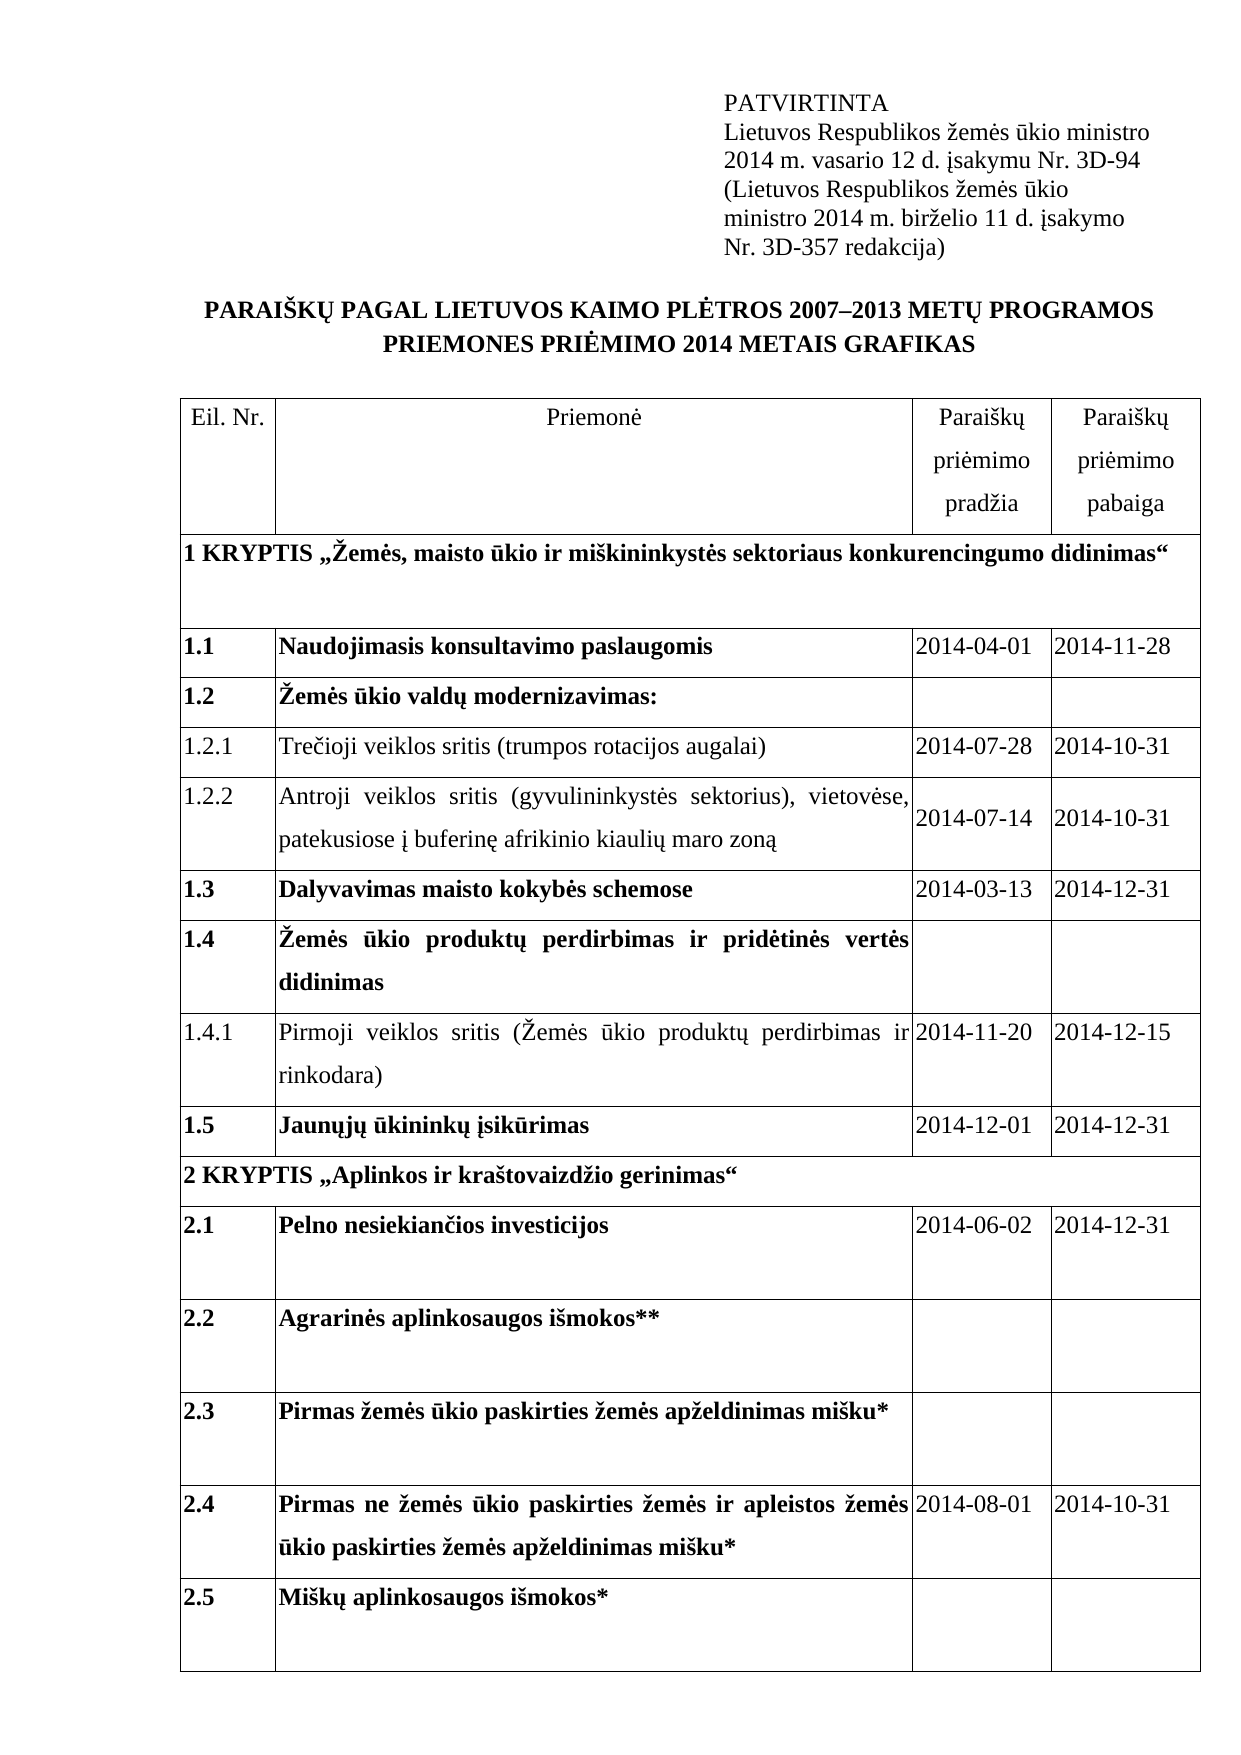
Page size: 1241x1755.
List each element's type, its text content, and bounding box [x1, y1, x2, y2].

table_cell Trečioji veiklos sritis (trumpos rotacijos augalai) [276, 728, 912, 777]
table_header Paraiškų priėmimo pradžia [913, 399, 1051, 534]
text (Lietuvos Respublikos žemės ūkio [723, 174, 1181, 203]
text Paraiškų pagal LIETUVOS Kaimo plėtros 2007–2013 metų PROGRAMOS priemones PRIĖMIMO 2014 metais grafikas [177, 295, 1181, 358]
table_cell [913, 1393, 1051, 1485]
table_cell Jaunųjų ūkininkų įsikūrimas [276, 1107, 912, 1156]
table_cell Miškų aplinkosaugos išmokos* [276, 1579, 912, 1671]
table_cell 1.2.2 [181, 778, 275, 870]
table_cell [913, 678, 1051, 727]
table_cell 2.4 [181, 1486, 275, 1578]
table_cell 2.5 [181, 1579, 275, 1671]
table_cell 2.2 [181, 1300, 275, 1392]
table_cell 2014-06-02 [913, 1207, 1051, 1299]
table_cell Žemės ūkio valdų modernizavimas: [276, 678, 912, 727]
table_cell Pirmas ne žemės ūkio paskirties žemės ir apleistos žemės ūkio paskirties žemės apželdinimas mišku* [276, 1486, 912, 1578]
table_cell [1052, 1579, 1200, 1671]
table_cell [913, 1300, 1051, 1392]
table_cell 2014-04-01 [913, 629, 1051, 677]
table_cell 2 KRYPTIS „Aplinkos ir kraštovaizdžio gerinimas“ [181, 1157, 1200, 1206]
text PATVIRTINTA [723, 88, 1181, 117]
table_cell 2014-12-31 [1052, 871, 1200, 920]
table_cell [913, 921, 1051, 1013]
table_cell [1052, 921, 1200, 1013]
table_cell Naudojimasis konsultavimo paslaugomis [276, 629, 912, 677]
table_cell 2014-11-28 [1052, 629, 1200, 677]
table_cell [913, 1579, 1051, 1671]
table_cell Žemės ūkio produktų perdirbimas ir pridėtinės vertės didinimas [276, 921, 912, 1013]
table_cell 2014-12-31 [1052, 1207, 1200, 1299]
table_cell [1052, 1300, 1200, 1392]
text 2014 m. vasario 12 d. įsakymu Nr. 3D-94 [723, 145, 1181, 174]
table_cell 1.1 [181, 629, 275, 677]
table_cell [1052, 678, 1200, 727]
table_cell Pirmas žemės ūkio paskirties žemės apželdinimas mišku* [276, 1393, 912, 1485]
table_cell 1.4.1 [181, 1014, 275, 1106]
table_cell 2014-07-28 [913, 728, 1051, 777]
table_cell Pelno nesiekiančios investicijos [276, 1207, 912, 1299]
table_header Paraiškų priėmimo pabaiga [1052, 399, 1200, 534]
table_cell 1.4 [181, 921, 275, 1013]
table_cell [1052, 1393, 1200, 1485]
table_cell 1.5 [181, 1107, 275, 1156]
table_cell Agrarinės aplinkosaugos išmokos** [276, 1300, 912, 1392]
table_header Eil. Nr. [181, 399, 275, 534]
table_cell 1.3 [181, 871, 275, 920]
table_cell 2014-10-31 [1052, 778, 1200, 870]
text ministro 2014 m. birželio 11 d. įsakymo [723, 203, 1181, 232]
table_cell 1.2.1 [181, 728, 275, 777]
table_cell 2014-11-20 [913, 1014, 1051, 1106]
table_cell 2014-12-15 [1052, 1014, 1200, 1106]
table_cell 2014-12-01 [913, 1107, 1051, 1156]
table_cell 1 KRYPTIS „Žemės, maisto ūkio ir miškininkystės sektoriaus konkurencingumo didinimas“ [181, 535, 1200, 627]
table_cell 2014-07-14 [913, 778, 1051, 870]
text Lietuvos Respublikos žemės ūkio ministro [723, 117, 1181, 145]
table_cell Pirmoji veiklos sritis (Žemės ūkio produktų perdirbimas ir rinkodara) [276, 1014, 912, 1106]
table_cell Antroji veiklos sritis (gyvulininkystės sektorius), vietovėse, patekusiose į buferinę afrikinio kiaulių maro zoną [276, 778, 912, 870]
table_header Priemonė [276, 399, 912, 534]
table_cell 2.1 [181, 1207, 275, 1299]
table_cell 2.3 [181, 1393, 275, 1485]
table_cell 2014-08-01 [913, 1486, 1051, 1578]
table_cell 2014-12-31 [1052, 1107, 1200, 1156]
text Nr. 3D-357 redakcija) [723, 232, 1181, 260]
table_cell Dalyvavimas maisto kokybės schemose [276, 871, 912, 920]
table_cell 2014-10-31 [1052, 728, 1200, 777]
table_cell 2014-03-13 [913, 871, 1051, 920]
table_cell 1.2 [181, 678, 275, 727]
table_cell 2014-10-31 [1052, 1486, 1200, 1578]
